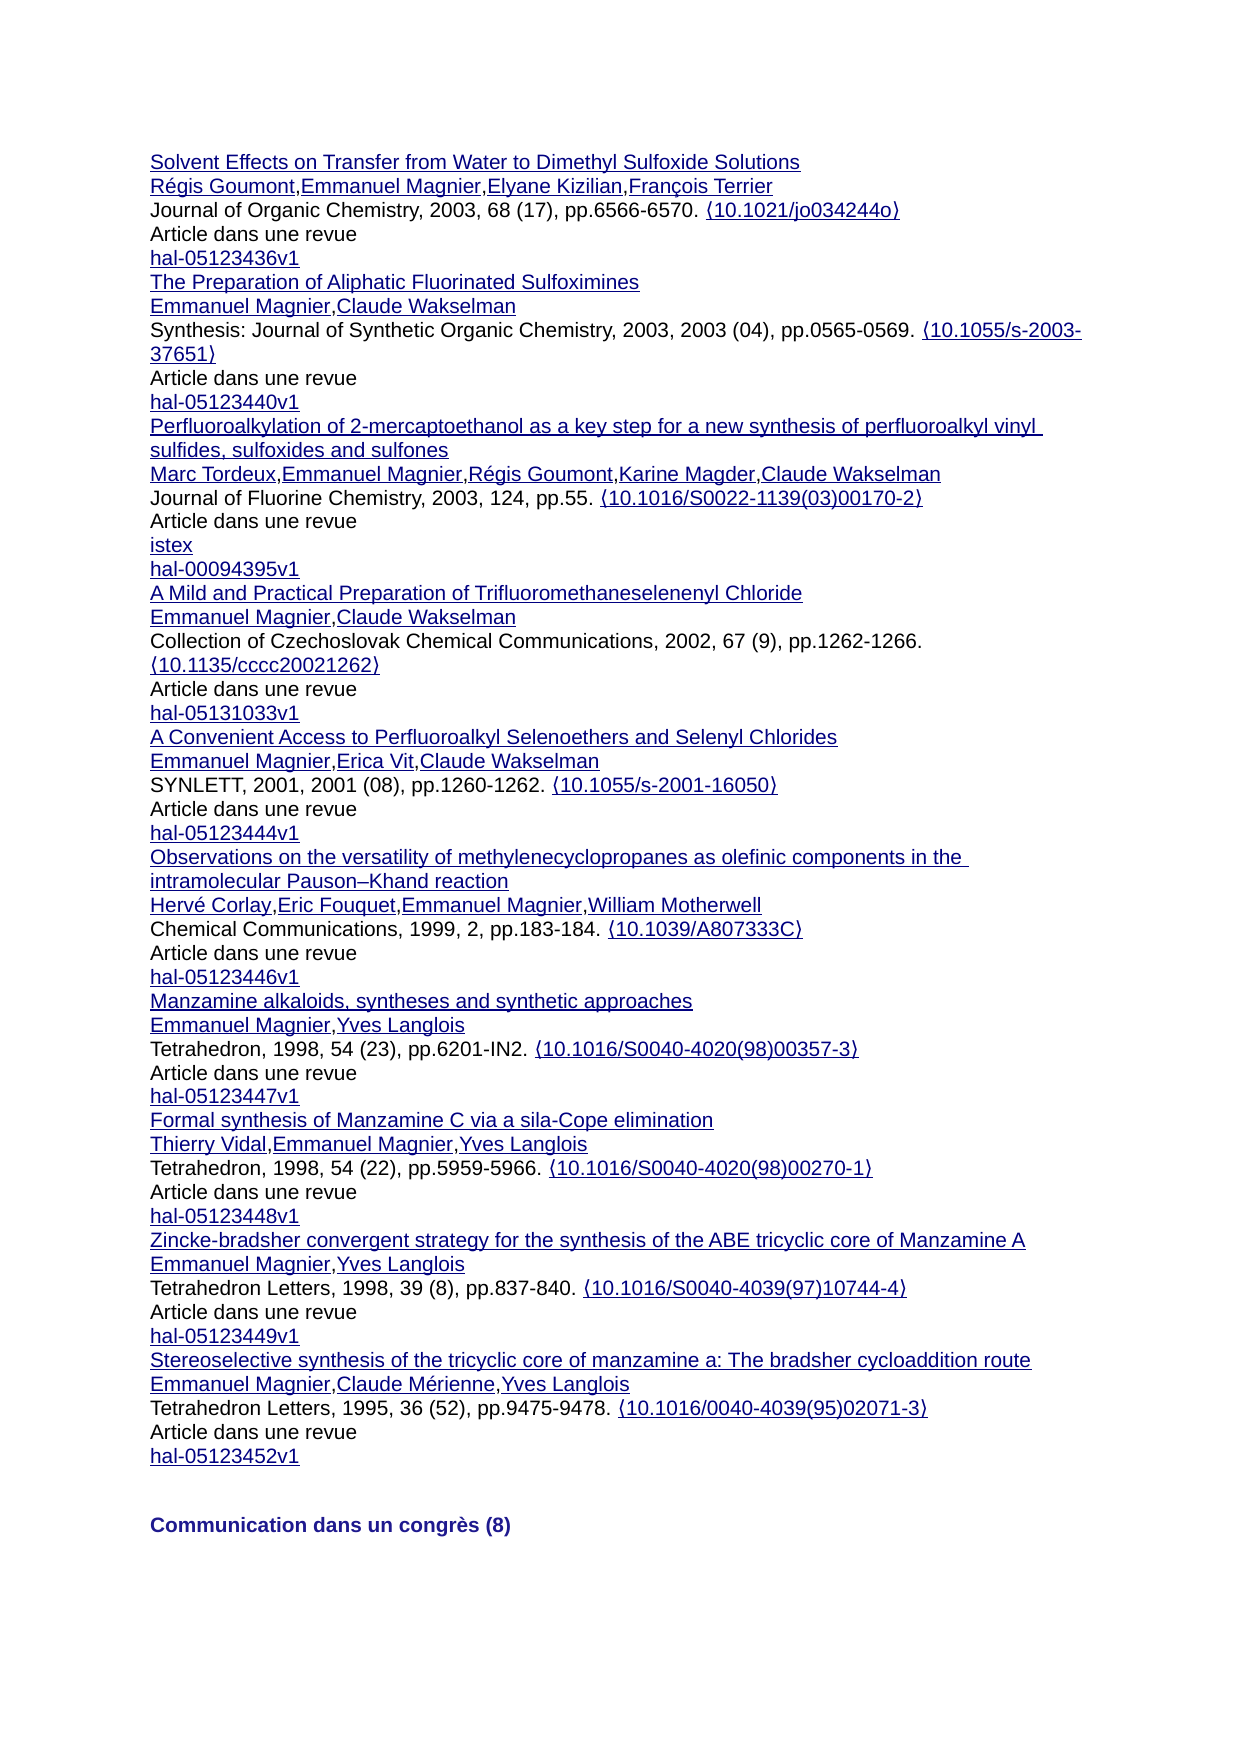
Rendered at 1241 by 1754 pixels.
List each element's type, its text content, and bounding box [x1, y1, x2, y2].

table_cell Observations on the versatility of methylenecyclopropanes as olefinic components in the intramolecular Pauson–Khand reaction Hervé Corlay,Eric Fouquet,Emmanuel Magnier,William Motherwell Chemical Communications, 1999, 2, pp.183-184. ⟨10.1039/A807333C⟩ Article dans une revue hal-05123446v1 [150, 845, 1090, 988]
table_cell Formal synthesis of Manzamine C via a sila-Cope elimination Thierry Vidal,Emmanuel Magnier,Yves Langlois Tetrahedron, 1998, 54 (22), pp.5959-5966. ⟨10.1016/S0040-4020(98)00270-1⟩ Article dans une revue hal-05123448v1 [150, 1108, 1090, 1228]
table_cell A Mild and Practical Preparation of Trifluoromethaneselenenyl Chloride Emmanuel Magnier,Claude Wakselman Collection of Czechoslovak Chemical Communications, 2002, 67 (9), pp.1262-1266. ⟨10.1135/cccc20021262⟩ Article dans une revue hal-05131033v1 [150, 581, 1090, 725]
table_cell A Convenient Access to Perfluoroalkyl Selenoethers and Selenyl Chlorides Emmanuel Magnier,Erica Vit,Claude Wakselman SYNLETT, 2001, 2001 (08), pp.1260-1262. ⟨10.1055/s-2001-16050⟩ Article dans une revue hal-05123444v1 [150, 725, 1090, 845]
table_cell Solvent Effects on Transfer from Water to Dimethyl Sulfoxide Solutions Régis Goumont,Emmanuel Magnier,Elyane Kizilian,François Terrier Journal of Organic Chemistry, 2003, 68 (17), pp.6566-6570. ⟨10.1021/jo034244o⟩ Article dans une revue hal-05123436v1 [150, 150, 1090, 270]
table_cell Manzamine alkaloids, syntheses and synthetic approaches Emmanuel Magnier,Yves Langlois Tetrahedron, 1998, 54 (23), pp.6201-IN2. ⟨10.1016/S0040-4020(98)00357-3⟩ Article dans une revue hal-05123447v1 [150, 989, 1090, 1108]
table_cell The Preparation of Aliphatic Fluorinated Sulfoximines Emmanuel Magnier,Claude Wakselman Synthesis: Journal of Synthetic Organic Chemistry, 2003, 2003 (04), pp.0565-0569. ⟨10.1055/s-2003-37651⟩ Article dans une revue hal-05123440v1 [150, 270, 1090, 413]
table_cell Stereoselective synthesis of the tricyclic core of manzamine a: The bradsher cycloaddition route Emmanuel Magnier,Claude Mérienne,Yves Langlois Tetrahedron Letters, 1995, 36 (52), pp.9475-9478. ⟨10.1016/0040-4039(95)02071-3⟩ Article dans une revue hal-05123452v1 [150, 1348, 1090, 1468]
table_cell Perfluoroalkylation of 2-mercaptoethanol as a key step for a new synthesis of perfluoroalkyl vinyl sulfides, sulfoxides and sulfones Marc Tordeux,Emmanuel Magnier,Régis Goumont,Karine Magder,Claude Wakselman Journal of Fluorine Chemistry, 2003, 124, pp.55. ⟨10.1016/S0022-1139(03)00170-2⟩ Article dans une revue istex hal-00094395v1 [150, 414, 1090, 581]
table_cell Zincke-bradsher convergent strategy for the synthesis of the ABE tricyclic core of Manzamine A Emmanuel Magnier,Yves Langlois Tetrahedron Letters, 1998, 39 (8), pp.837-840. ⟨10.1016/S0040-4039(97)10744-4⟩ Article dans une revue hal-05123449v1 [150, 1228, 1090, 1348]
subtitle Communication dans un congrès (8) [150, 1512, 1090, 1536]
